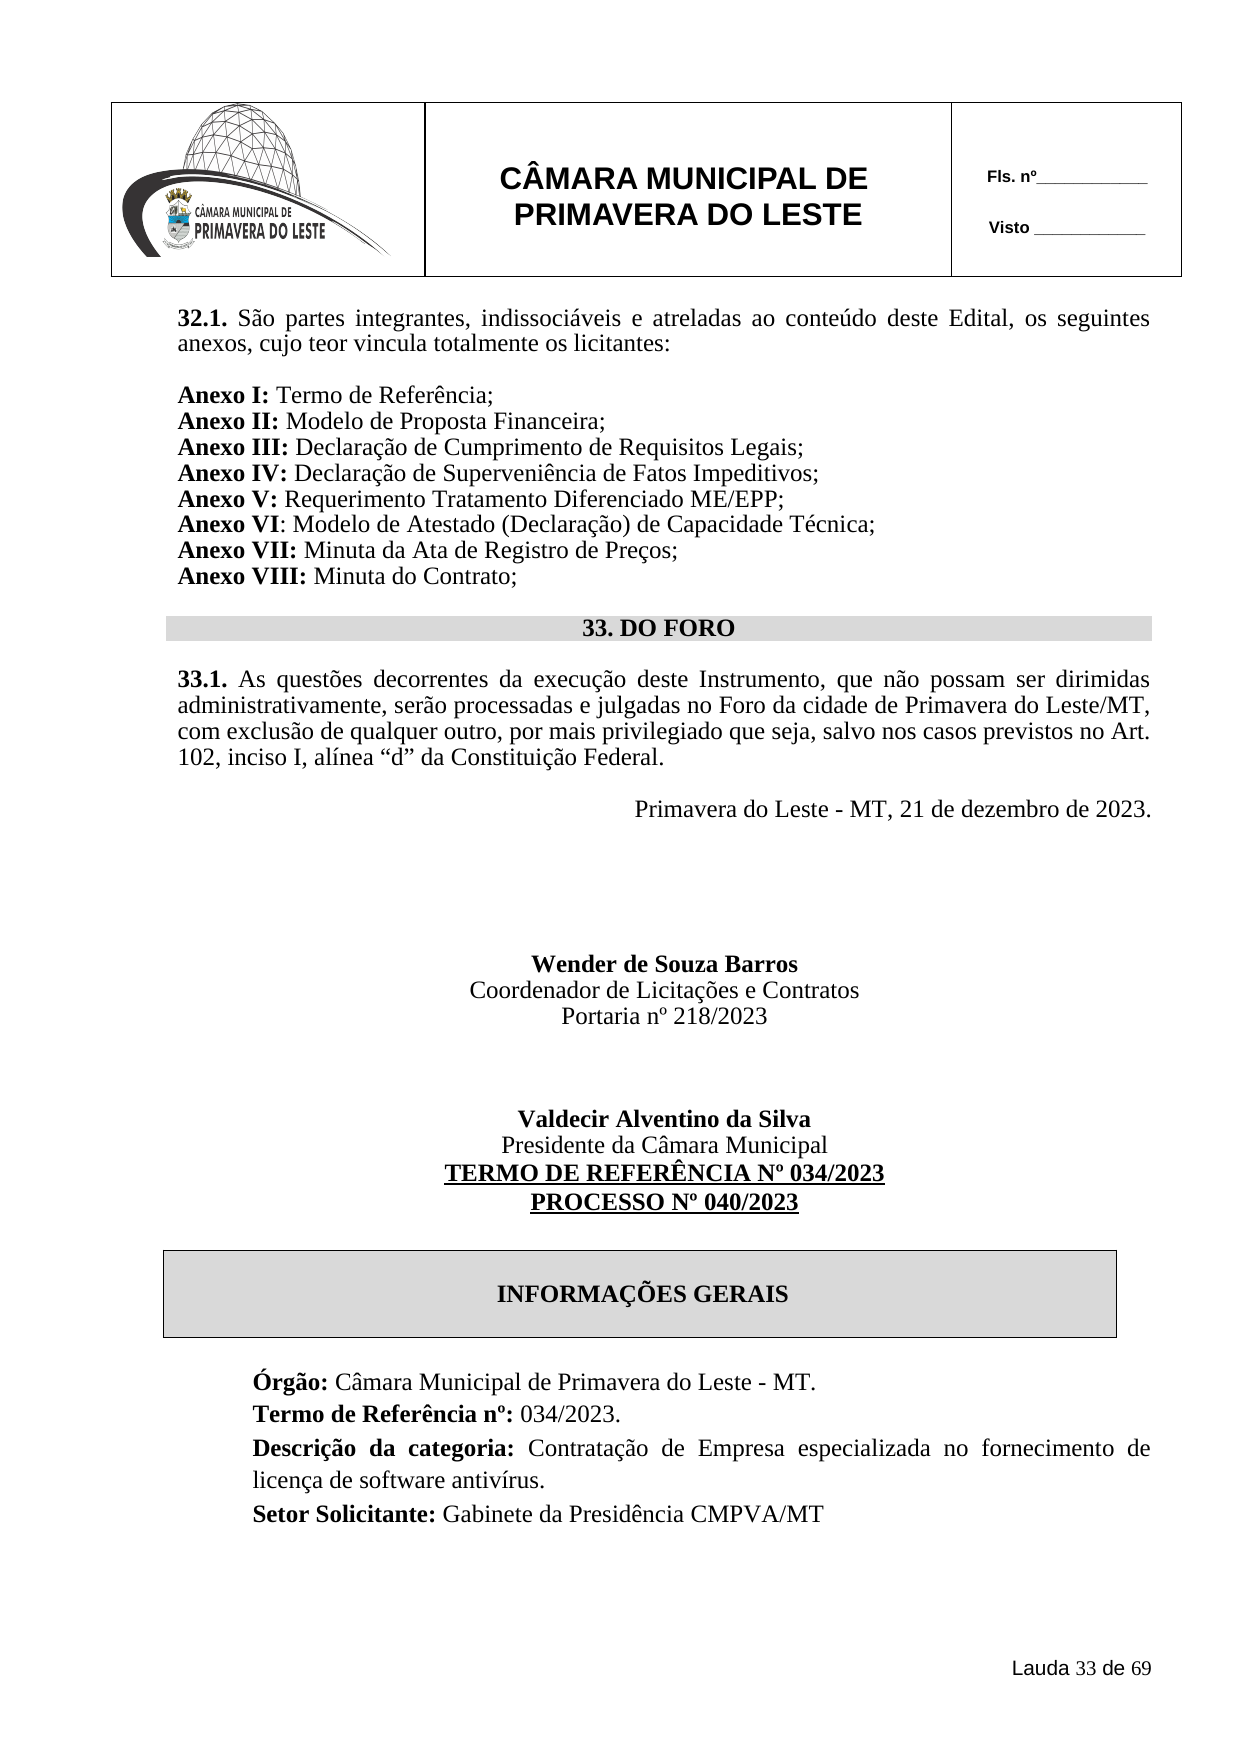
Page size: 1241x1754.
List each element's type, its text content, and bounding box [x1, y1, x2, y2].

text Anexo IV: Declaração de Superveniência de Fatos Impeditivos; [177, 461, 1152, 486]
text Anexo VI: Modelo de Atestado (Declaração) de Capacidade Técnica; [177, 512, 1152, 538]
text Termo de Referência nº: 034/2023. [252, 1399, 1152, 1428]
text Primavera do Leste - MT, 21 de dezembro de 2023. [177, 797, 1152, 823]
text 32.1. São partes integrantes, indissociáveis e atreladas ao conteúdo deste Edital, os seguintes anexos, cujo teor vincula totalmente os licitantes: [177, 306, 1152, 357]
text Anexo III: Declaração de Cumprimento de Requisitos Legais; [177, 435, 1152, 461]
table_header 33. DO FORO [166, 616, 1152, 641]
text Órgão: Câmara Municipal de Primavera do Leste - MT. [252, 1367, 1152, 1395]
text TERMO DE REFERÊNCIA Nº 034/2023 [177, 1158, 1152, 1187]
picture [122, 103, 392, 257]
text Wender de Souza Barros [177, 952, 1152, 978]
text Descrição da categoria: Contratação de Empresa especializada no fornecimento de licença de software antivírus. [252, 1433, 1152, 1494]
text Presidente da Câmara Municipal [177, 1133, 1152, 1158]
text Anexo II: Modelo de Proposta Financeira; [177, 409, 1152, 435]
text 33.1. As questões decorrentes da execução deste Instrumento, que não possam ser dirimidas administrativamente, serão processadas e julgadas no Foro da cidade de Primavera do Leste/MT, com exclusão de qualquer outro, por mais privilegiado que seja, salvo nos casos previstos no Art. 102, inciso I, alínea “d” da Constituição Federal. [177, 667, 1152, 771]
table_header INFORMAÇÕES GERAIS [164, 1251, 1116, 1337]
text Coordenador de Licitações e Contratos [177, 978, 1152, 1003]
text PROCESSO Nº 040/2023 [177, 1187, 1152, 1216]
text Valdecir Alventino da Silva [177, 1107, 1152, 1133]
text Anexo VIII: Minuta do Contrato; [177, 564, 1152, 590]
text Anexo I: Termo de Referência; [177, 383, 1152, 409]
text Anexo VII: Minuta da Ata de Registro de Preços; [177, 538, 1152, 564]
text Setor Solicitante: Gabinete da Presidência CMPVA/MT [252, 1499, 1152, 1527]
text Portaria nº 218/2023 [177, 1003, 1152, 1029]
text Anexo V: Requerimento Tratamento Diferenciado ME/EPP; [177, 486, 1152, 512]
